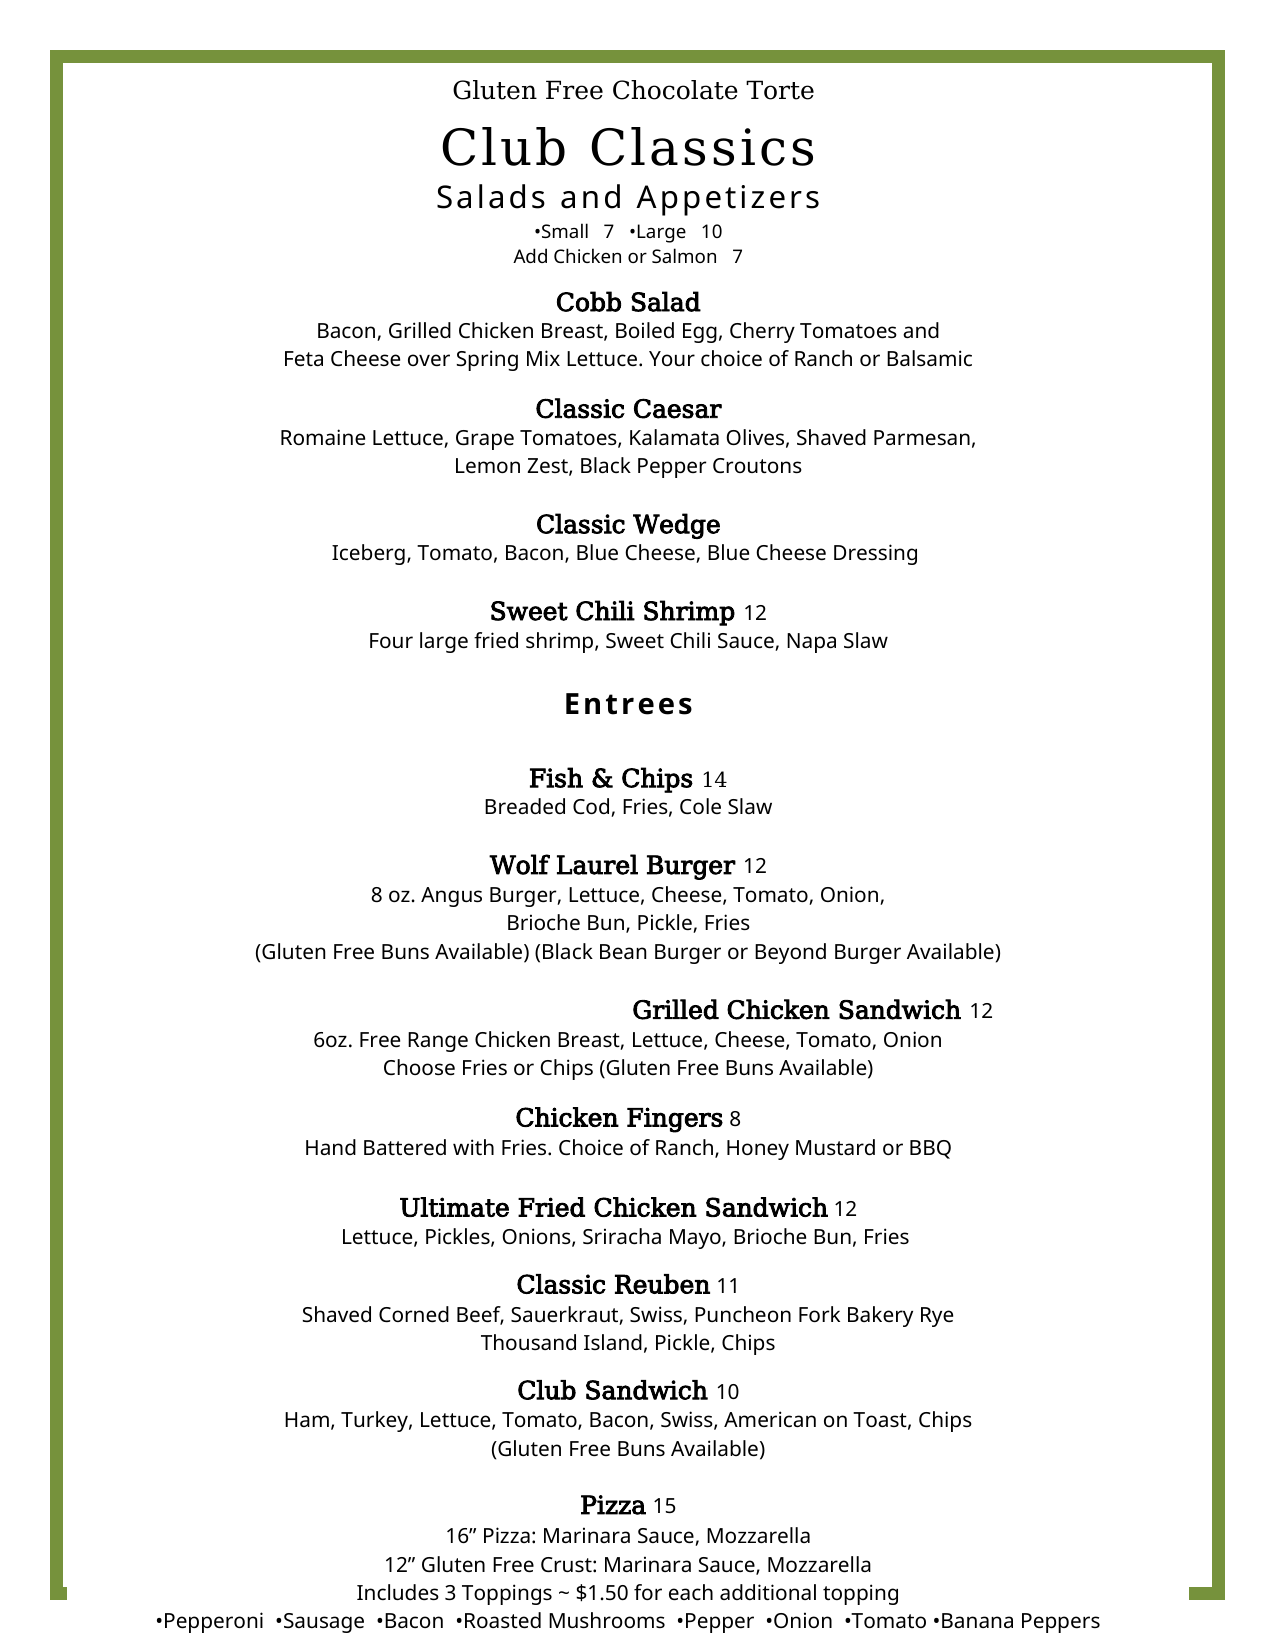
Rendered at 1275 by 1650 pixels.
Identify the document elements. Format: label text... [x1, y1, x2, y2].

text Club Classics [82, 115, 1174, 175]
text Salads and Appetizers [82, 175, 1174, 218]
text Grilled Chicken Sandwich 12 [82, 994, 1174, 1025]
text Bacon, Grilled Chicken Breast, Boiled Egg, Cherry Tomatoes and [82, 316, 1174, 344]
text 12” Gluten Free Crust: Marinara Sauce, Mozzarella [82, 1550, 1174, 1578]
text Ham, Turkey, Lettuce, Tomato, Bacon, Swiss, American on Toast, Chips [82, 1405, 1174, 1434]
text Romaine Lettuce, Grape Tomatoes, Kalamata Olives, Shaved Parmesan, [82, 423, 1174, 451]
text •Small 7 •Large 10 [82, 218, 1174, 243]
text Add Chicken or Salmon 7 [82, 243, 1174, 269]
text Entrees [82, 683, 1174, 723]
text Ultimate Fried Chicken Sandwich 12 [82, 1192, 1174, 1222]
text Club Sandwich 10 [82, 1374, 1174, 1405]
text Iceberg, Tomato, Bacon, Blue Cheese, Blue Cheese Dressing [82, 538, 1174, 567]
text Lemon Zest, Black Pepper Croutons [82, 451, 1174, 480]
text Classic Reuben 11 [82, 1268, 1174, 1300]
text Wolf Laurel Burger 12 [82, 849, 1174, 880]
text Choose Fries or Chips (Gluten Free Buns Available) [82, 1053, 1174, 1082]
text Includes 3 Toppings ~ $1.50 for each additional topping [82, 1578, 1174, 1607]
text Four large fried shrimp, Sweet Chili Sauce, Napa Slaw [82, 626, 1174, 654]
text 6oz. Free Range Chicken Breast, Lettuce, Cheese, Tomato, Onion [82, 1025, 1174, 1053]
text Cobb Salad [82, 286, 1174, 316]
text Sweet Chili Shrimp 12 [82, 595, 1174, 626]
text (Gluten Free Buns Available) (Black Bean Burger or Beyond Burger Available) [82, 937, 1174, 965]
text Classic Wedge [82, 508, 1174, 538]
text Classic Caesar [82, 393, 1174, 423]
text 8 oz. Angus Burger, Lettuce, Cheese, Tomato, Onion, [82, 880, 1174, 908]
text Brioche Bun, Pickle, Fries [82, 908, 1174, 937]
text Chicken Fingers 8 [82, 1102, 1174, 1133]
text •Pepperoni •Sausage •Bacon •Roasted Mushrooms •Pepper •Onion •Tomato •Banana Peppers [82, 1607, 1174, 1635]
text Thousand Island, Pickle, Chips [82, 1328, 1174, 1357]
text Gluten Free Chocolate Torte [75, 75, 1200, 105]
text Pizza 15 [82, 1487, 1174, 1521]
text Shaved Corned Beef, Sauerkraut, Swiss, Puncheon Fork Bakery Rye [82, 1300, 1174, 1328]
text Feta Cheese over Spring Mix Lettuce. Your choice of Ranch or Balsamic [82, 344, 1174, 373]
text 16” Pizza: Marinara Sauce, Mozzarella [82, 1521, 1174, 1550]
text Fish & Chips 14 [82, 762, 1174, 792]
text (Gluten Free Buns Available) [82, 1434, 1174, 1462]
text Hand Battered with Fries. Choice of Ranch, Honey Mustard or BBQ [82, 1133, 1174, 1162]
text Lettuce, Pickles, Onions, Sriracha Mayo, Brioche Bun, Fries [82, 1222, 1174, 1251]
text Breaded Cod, Fries, Cole Slaw [82, 792, 1174, 821]
